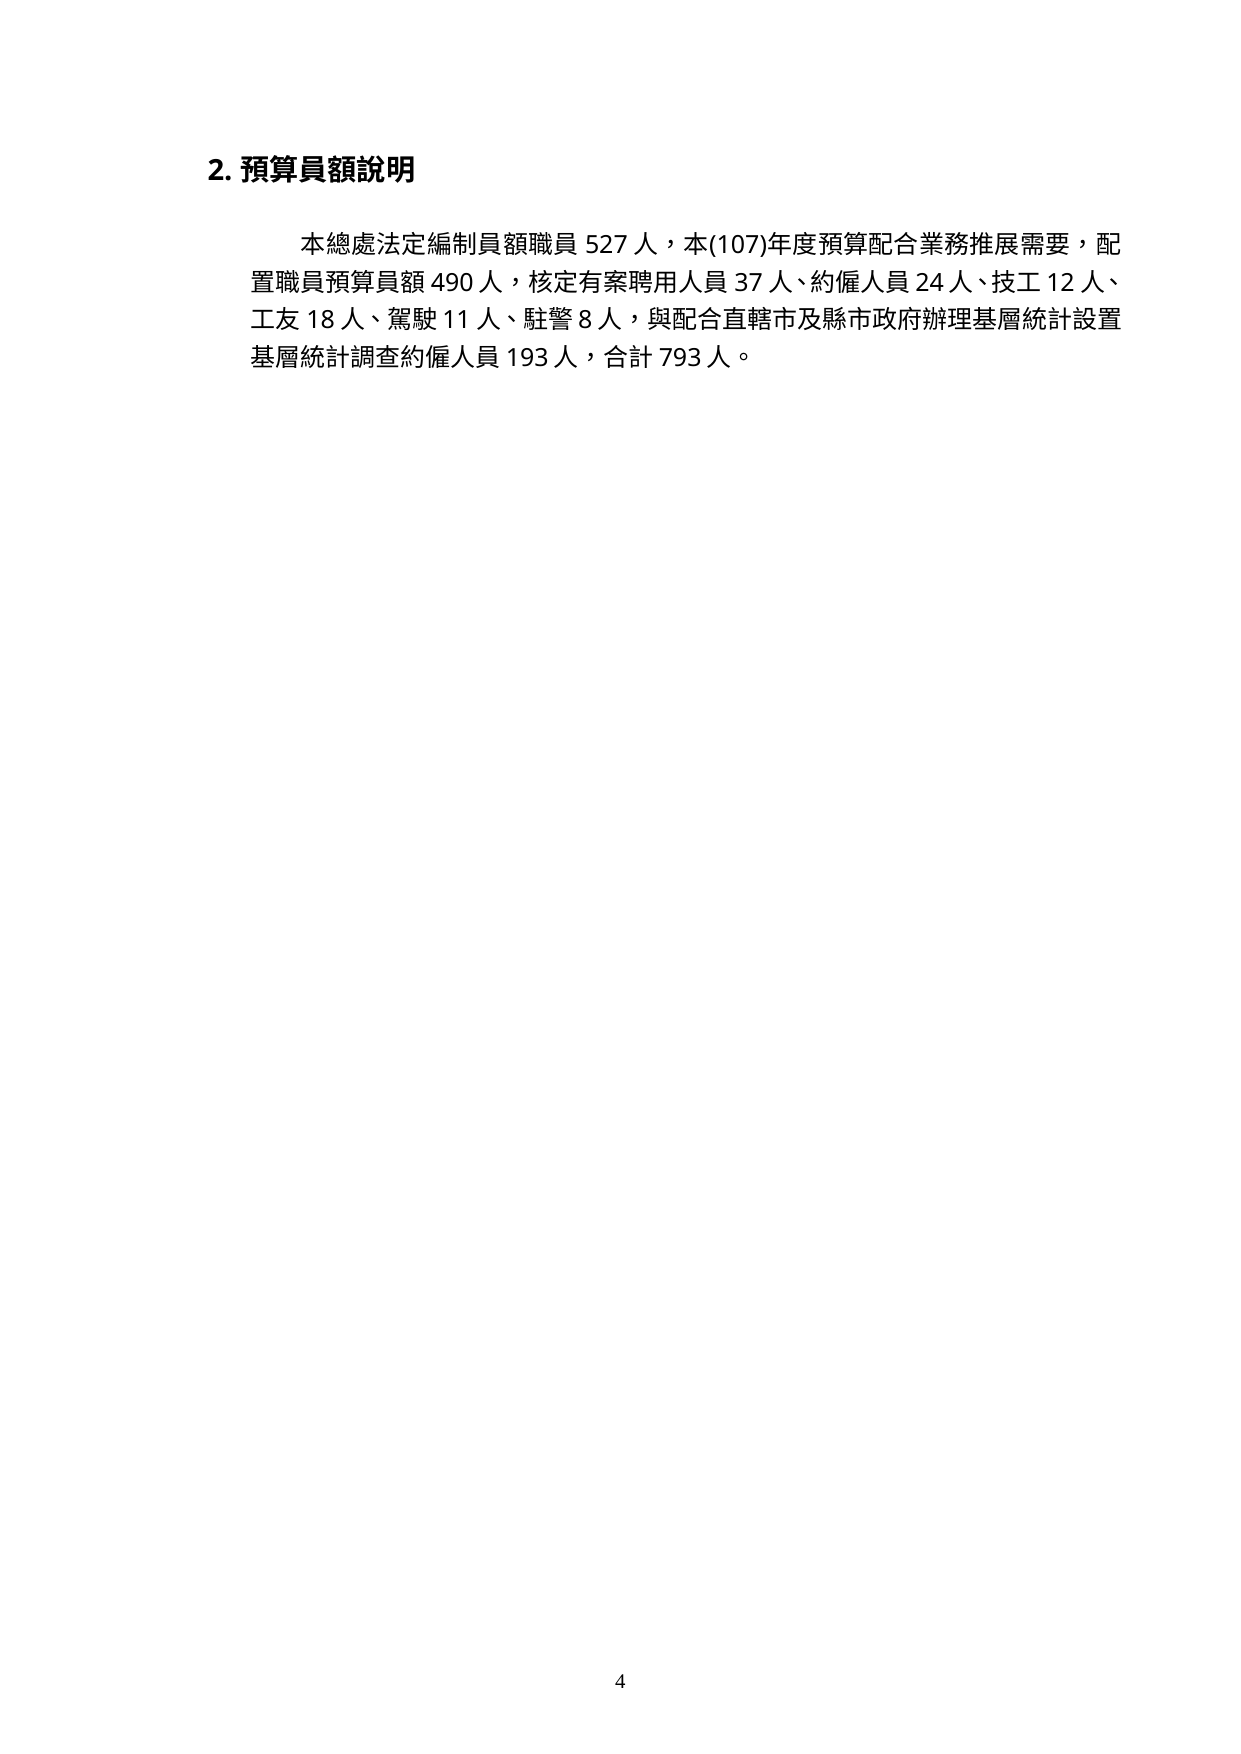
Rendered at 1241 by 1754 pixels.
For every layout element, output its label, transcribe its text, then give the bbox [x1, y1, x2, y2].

text 本總處法定編制員額職員527人，本(107)年度預算配合業務推展需要，配置職員預算員額490人，核定有案聘用人員 37人、約僱人員24人、技工12人、工友 18人、駕駛11人、駐警8人，與配合直轄市及縣市政府辦理基層統計設置基層統計調查約僱人員193人，合計793人。 [251, 224, 1122, 374]
text 2. 預算員額說明 [207, 130, 1122, 205]
